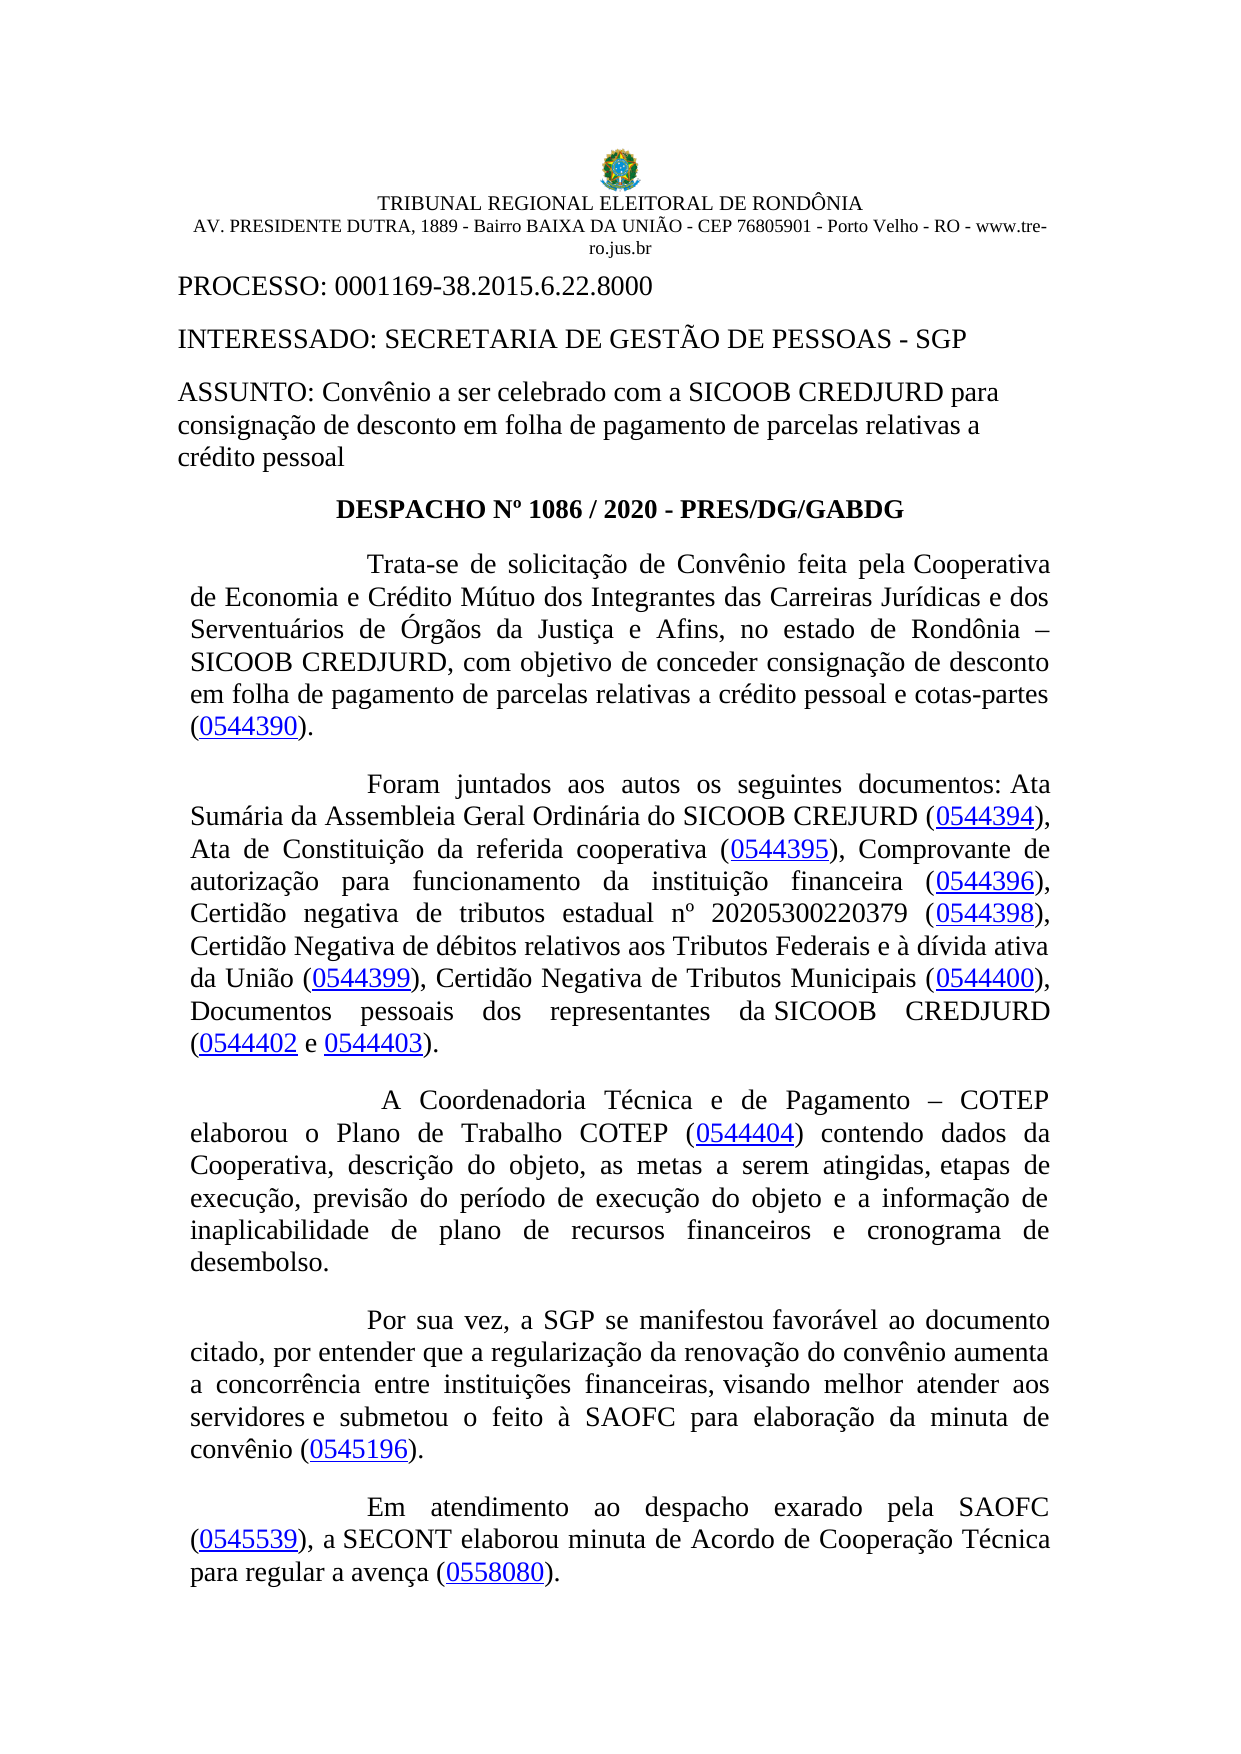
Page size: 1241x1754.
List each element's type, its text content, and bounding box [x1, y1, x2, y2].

text Foram juntados aos autos os seguintes documentos: Ata Sumária da Assembleia Geral Ordinária do SICOOB CREJURD (0544394), Ata de Constituição da referida cooperativa (0544395), Comprovante de autorização para funcionamento da instituição financeira (0544396), Certidão negativa de tributos estadual nº 20205300220379 (0544398), Certidão Negativa de débitos relativos aos Tributos Federais e à dívida ativa da União (0544399), Certidão Negativa de Tributos Municipais (0544400), Documentos pessoais dos representantes da SICOOB CREDJURD (0544402 e 0544403). [190, 767, 1051, 1058]
text Trata-se de solicitação de Convênio feita pela Cooperativa de Economia e Crédito Mútuo dos Integrantes das Carreiras Jurídicas e dos Serventuários de Órgãos da Justiça e Afins, no estado de Rondônia – SICOOB CREDJURD, com objetivo de conceder consignação de desconto em folha de pagamento de parcelas relativas a crédito pessoal e cotas-partes (0544390). [190, 547, 1051, 742]
text TRIBUNAL REGIONAL ELEITORAL DE RONDÔNIA [177, 191, 1063, 215]
text Em atendimento ao despacho exarado pela SAOFC (0545539), a SECONT elaborou minuta de Acordo de Cooperação Técnica para regular a avença (0558080). [190, 1490, 1051, 1587]
text AV. PRESIDENTE DUTRA, 1889 - Bairro BAIXA DA UNIÃO - CEP 76805901 - Porto Velho - RO - www.tre-ro.jus.br [177, 215, 1063, 258]
text ASSUNTO: Convênio a ser celebrado com a SICOOB CREDJURD para consignação de desconto em folha de pagamento de parcelas relativas a crédito pessoal [177, 375, 1063, 473]
text A Coordenadoria Técnica e de Pagamento – COTEP elaborou o Plano de Trabalho COTEP (0544404) contendo dados da Cooperativa, descrição do objeto, as metas a serem atingidas, etapas de execução, previsão do período de execução do objeto e a informação de inaplicabilidade de plano de recursos financeiros e cronograma de desembolso. [190, 1083, 1051, 1278]
text INTERESSADO: SECRETARIA DE GESTÃO DE PESSOAS - SGP [177, 322, 1063, 354]
text Despacho Nº 1086 / 2020 - PRES/DG/GABDG [177, 493, 1063, 524]
text Por sua vez, a SGP se manifestou favorável ao documento citado, por entender que a regularização da renovação do convênio aumenta a concorrência entre instituições financeiras, visando melhor atender aos servidores e submetou o feito à SAOFC para elaboração da minuta de convênio (0545196). [190, 1303, 1051, 1465]
text PROCESSO: 0001169-38.2015.6.22.8000 [177, 269, 1063, 301]
